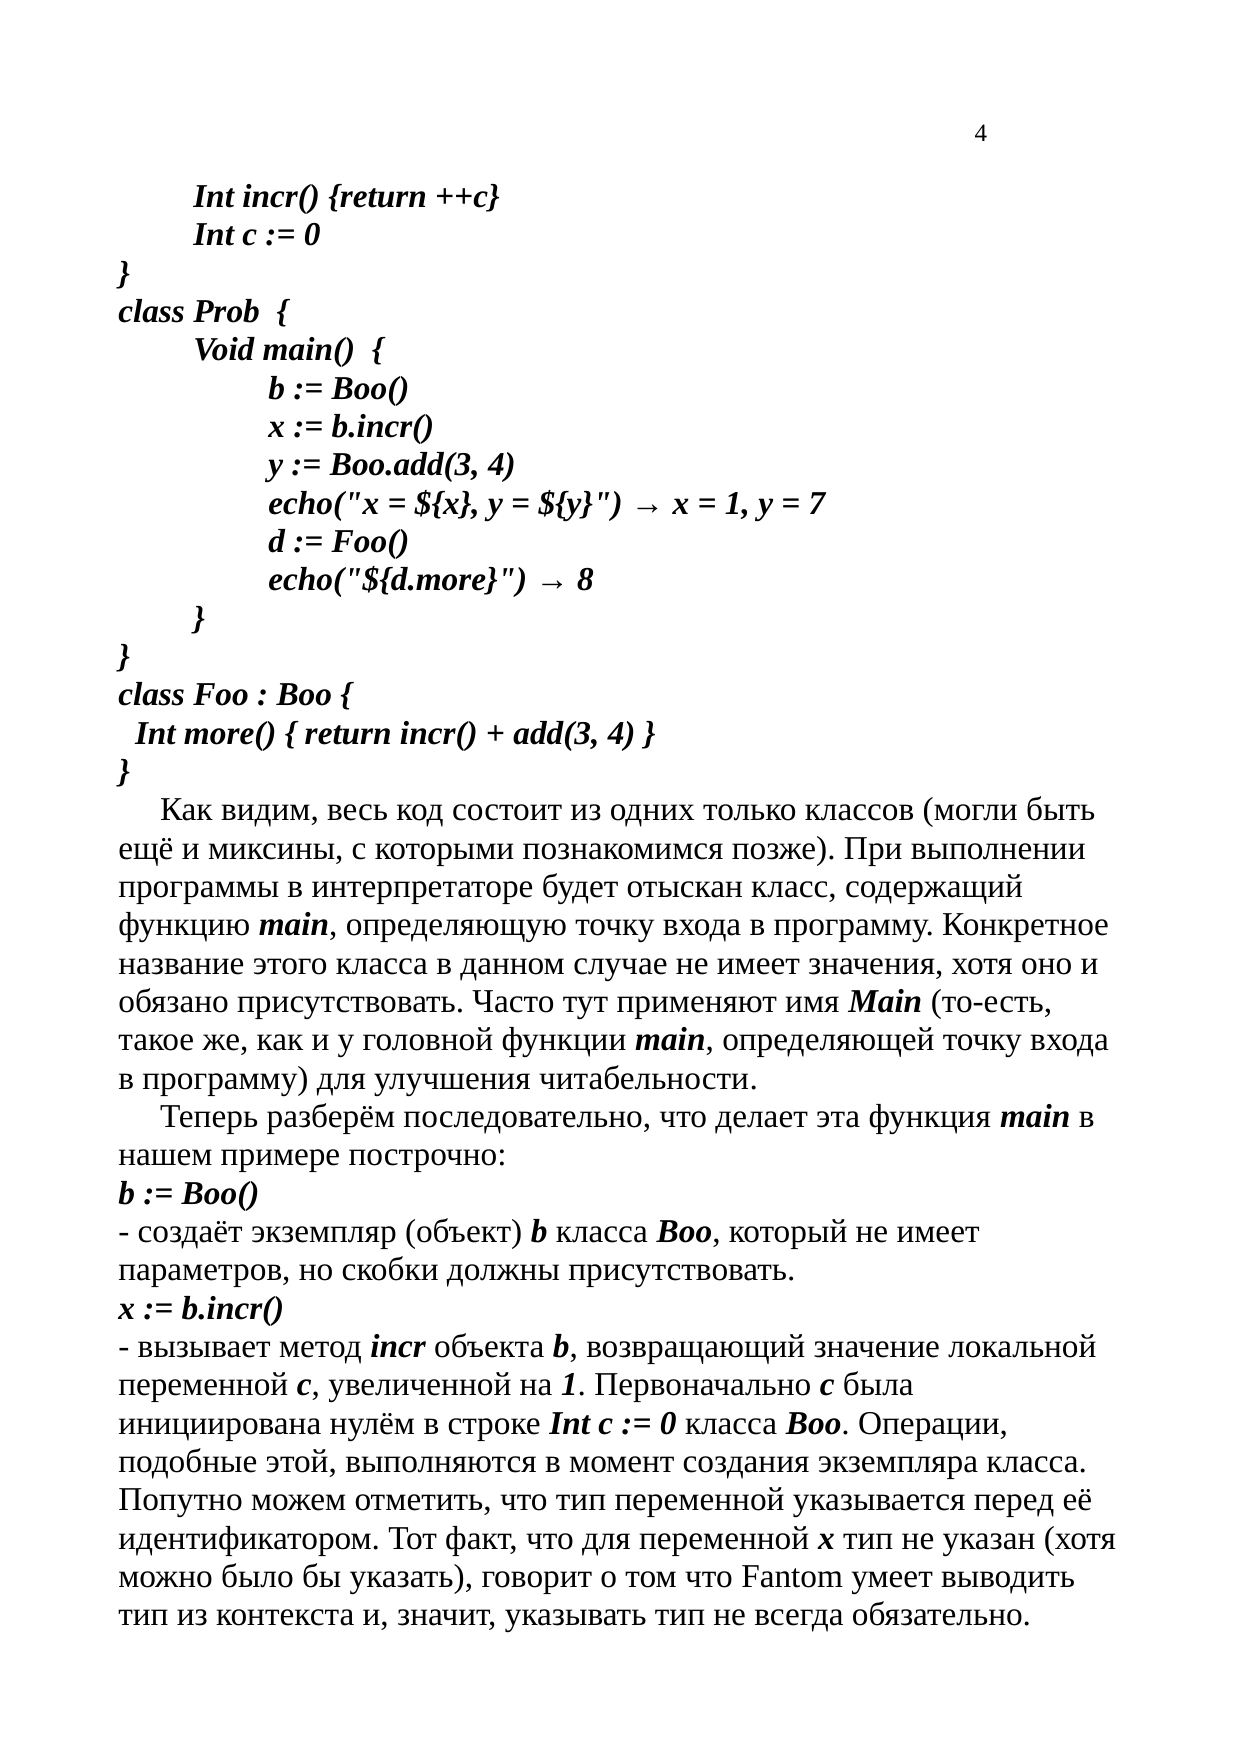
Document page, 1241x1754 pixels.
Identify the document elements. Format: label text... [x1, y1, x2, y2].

text Int more() { return incr() + add(3, 4) } [118, 713, 1122, 751]
text Int c := 0 [118, 215, 1122, 253]
text Int incr() {return ++c} [118, 176, 1122, 215]
text class Prob { [118, 291, 1122, 330]
text d := Foo() [118, 521, 1122, 560]
text Теперь разберём последовательно, что делает эта функция main в нашем примере построчно: [118, 1096, 1122, 1173]
text } [118, 253, 1122, 291]
text - создаёт экземпляр (объект) b класса Boo, который не имеет параметров, но скобки должны присутствовать. [118, 1211, 1122, 1288]
text Как видим, весь код состоит из одних только классов (могли быть ещё и миксины, с которыми познакомимся позже). При выполнении программы в интерпретаторе будет отыскан класс, содержащий функцию main, определяющую точку входа в программу. Конкретное название этого класса в данном случае не имеет значения, хотя оно и обязано присутствовать. Часто тут применяют имя Main (то-есть, такое же, как и у головной функции main, определяющей точку входа в программу) для улучшения читабельности. [118, 790, 1122, 1096]
text y := Boo.add(3, 4) [118, 445, 1122, 483]
text x := b.incr() [118, 406, 1122, 445]
text class Foo : Boo { [118, 675, 1122, 713]
text b := Boo() [118, 368, 1122, 406]
text b := Boo() [118, 1173, 1122, 1211]
text echo("x = ${x}, y = ${y}") → x = 1, y = 7 [118, 483, 1122, 521]
text - вызывает метод incr объекта b, возвращающий значение локальной переменной c, увеличенной на 1. Первоначально c была инициирована нулём в строке Int c := 0 класса Boo. Операции, подобные этой, выполняются в момент создания экземпляра класса. Попутно можем отметить, что тип переменной указывается перед её идентификатором. Тот факт, что для переменной x тип не указан (хотя можно было бы указать), говорит о том что Fantom умеет выводить тип из контекста и, значит, указывать тип не всегда обязательно. [118, 1326, 1122, 1633]
text x := b.incr() [118, 1288, 1122, 1326]
text } [118, 636, 1122, 675]
text } [118, 598, 1122, 636]
text echo("${d.more}") → 8 [118, 560, 1122, 598]
text Void main() { [118, 330, 1122, 368]
text } [118, 751, 1122, 790]
